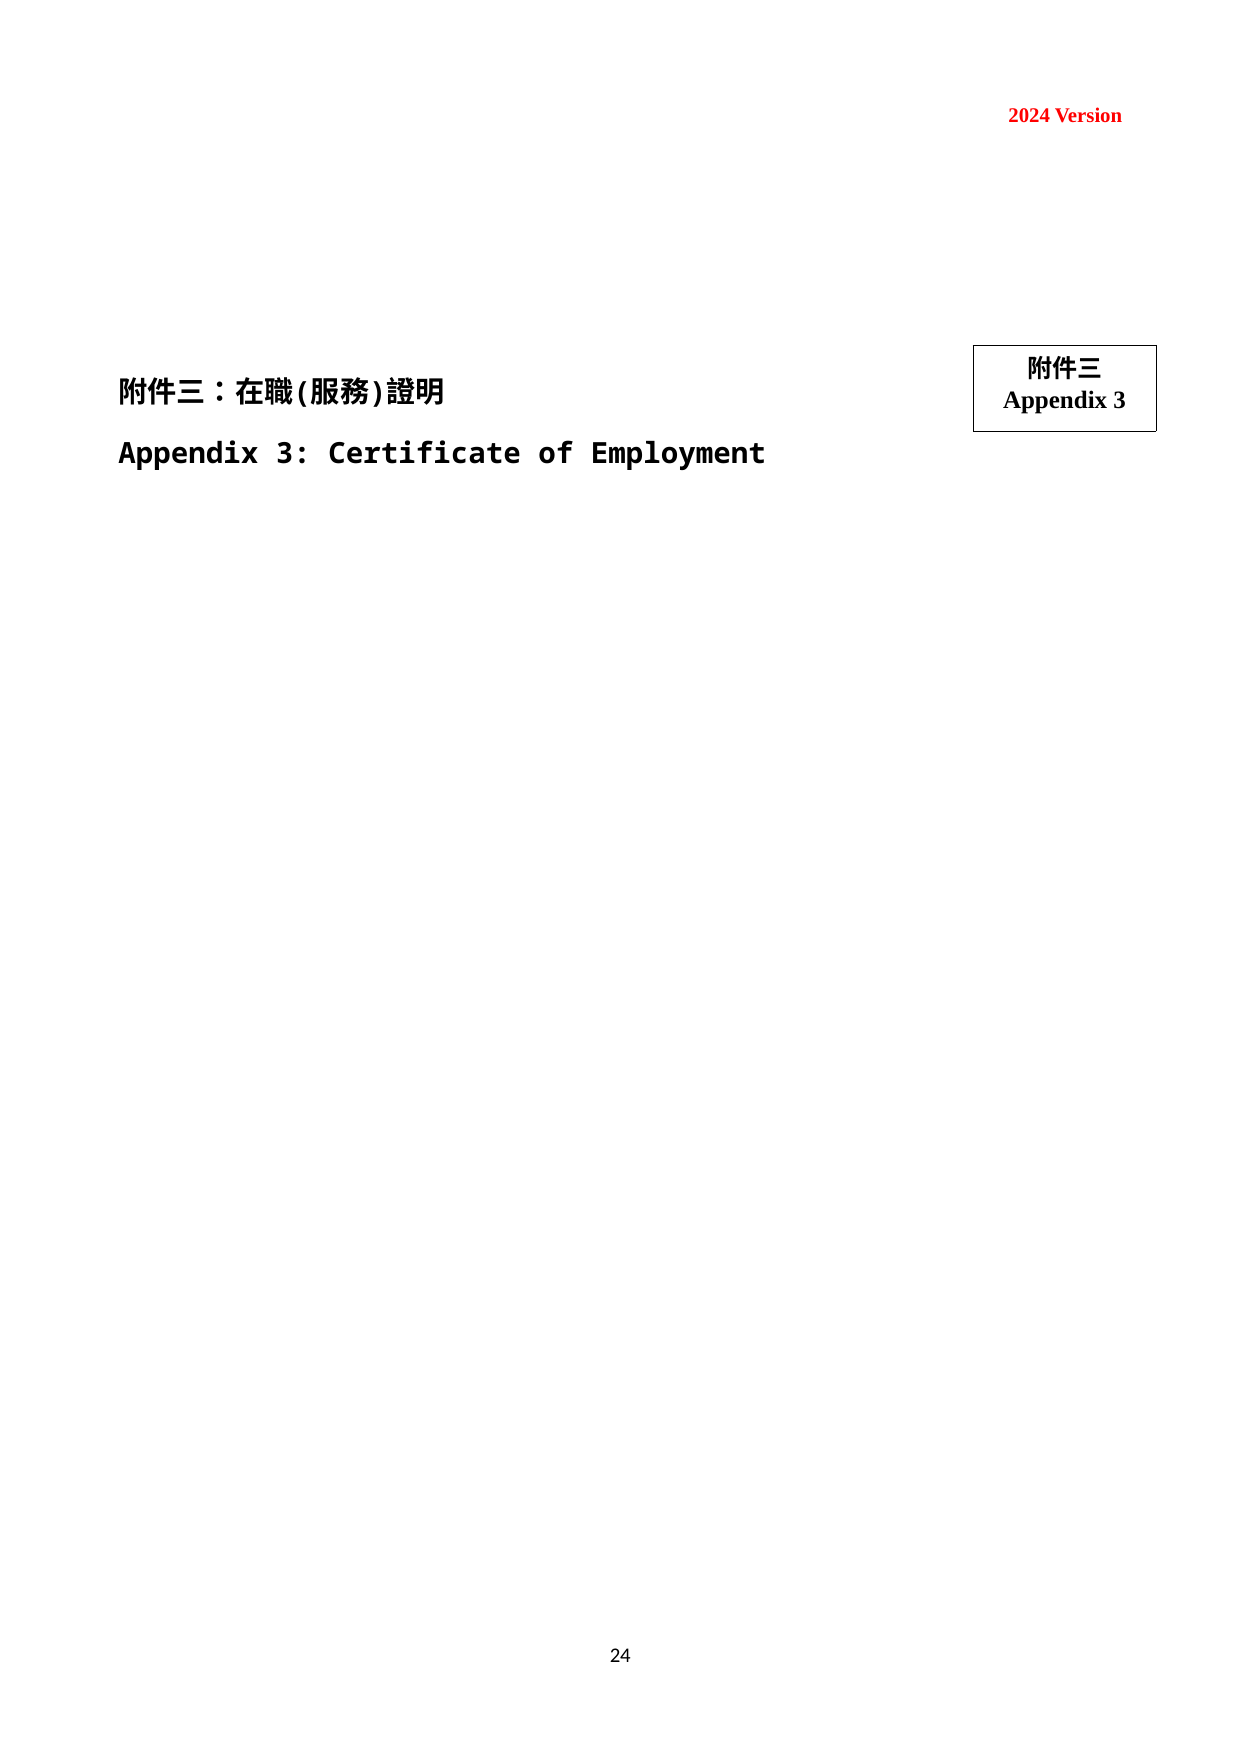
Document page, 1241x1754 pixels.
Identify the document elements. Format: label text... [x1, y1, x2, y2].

text Appendix 3 [988, 384, 1141, 415]
text [974, 346, 1156, 431]
text 附件三 [988, 352, 1141, 384]
text Appendix 3: Certificate of Employment [118, 411, 1122, 473]
text 附件三：在職(服務)證明 [118, 346, 973, 431]
